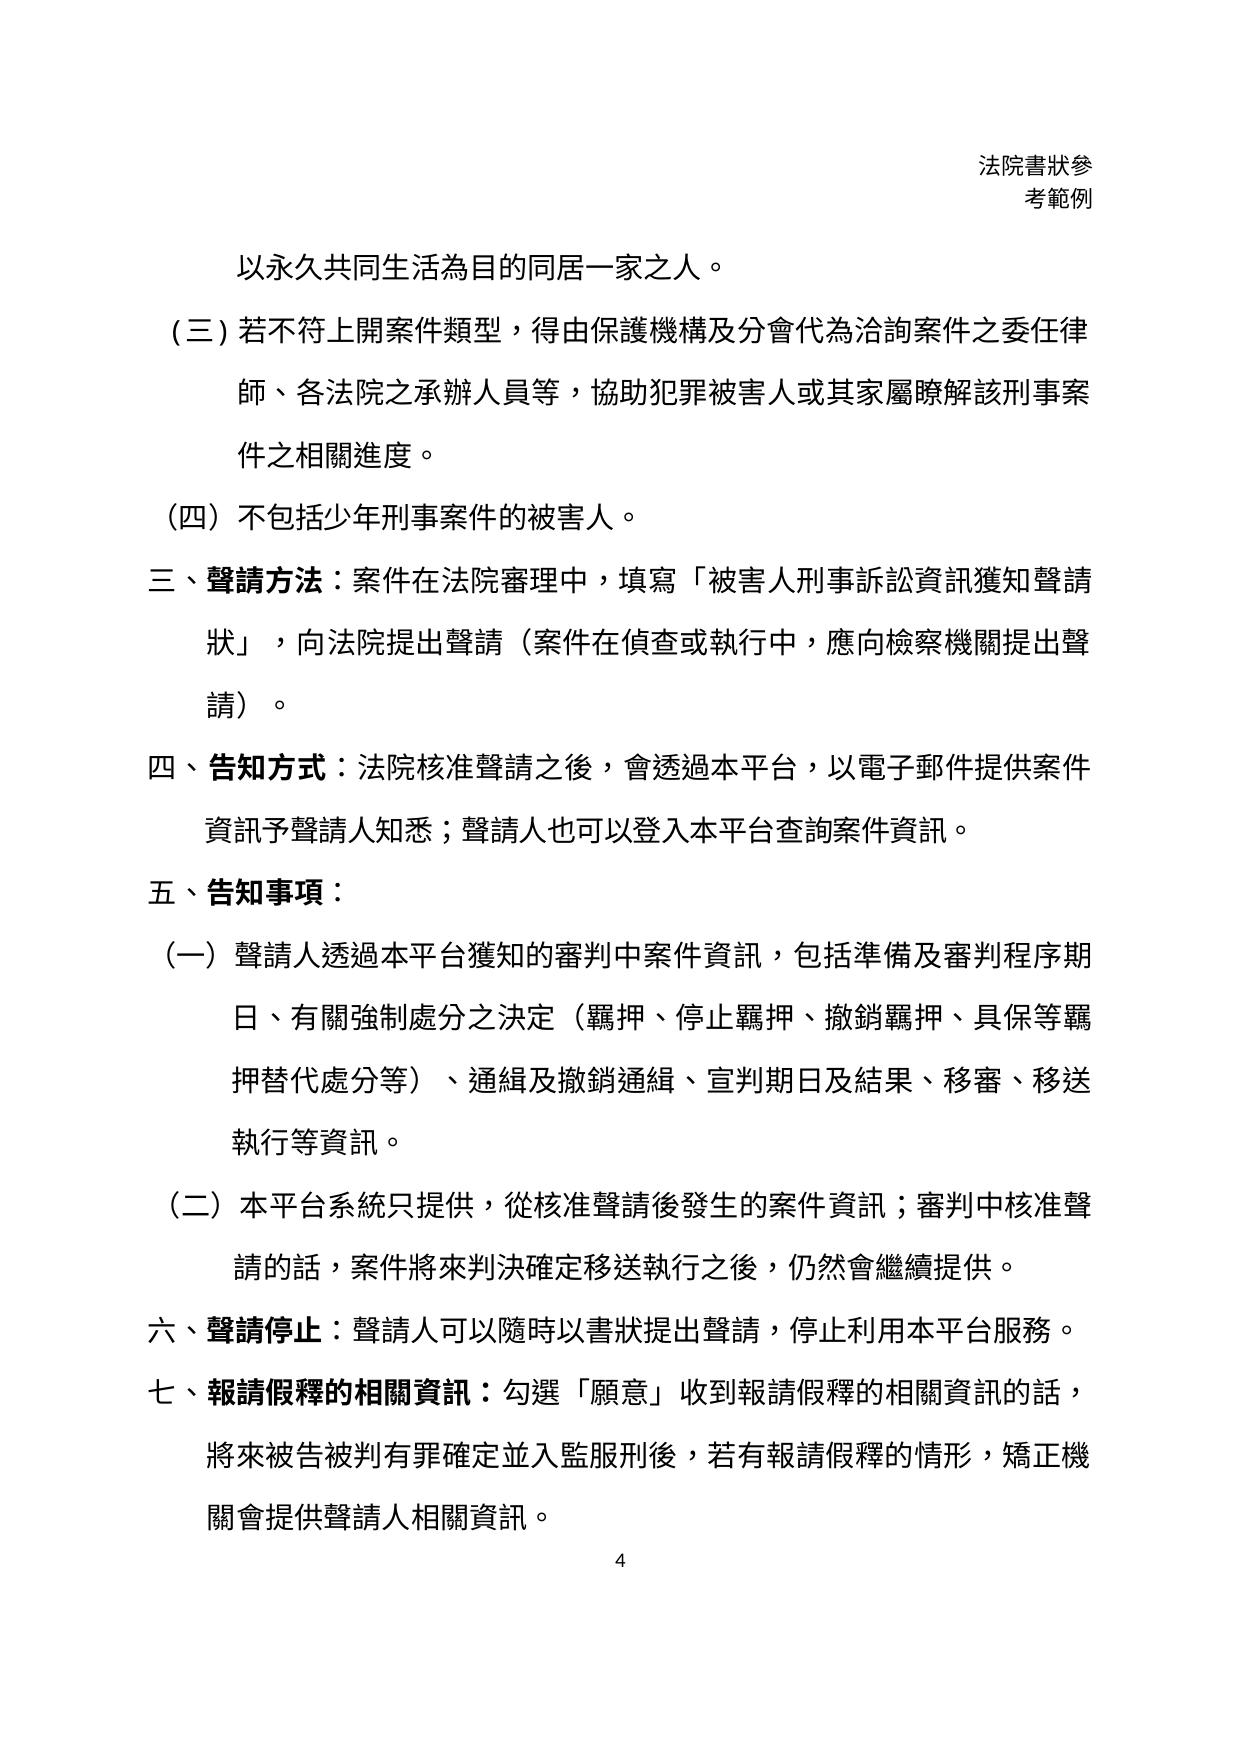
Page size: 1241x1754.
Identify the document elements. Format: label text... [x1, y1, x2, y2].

text 七、報請假釋的相關資訊：勾選「願意」收到報請假釋的相關資訊的話，將來被告被判有罪確定並入監服刑後，若有報請假釋的情形，矯正機關會提供聲請人相關資訊。 [148, 1349, 1092, 1537]
text 以永久共同生活為目的同居一家之人。 [149, 224, 1092, 287]
text 三、聲請方法：案件在法院審理中，填寫「被害人刑事訴訟資訊獲知聲請狀」，向法院提出聲請（案件在偵查或執行中，應向檢察機關提出聲請）。 [148, 537, 1092, 724]
text （二）本平台系統只提供，從核准聲請後發生的案件資訊；審判中核准聲請的話，案件將來判決確定移送執行之後，仍然會繼續提供。 [151, 1162, 1092, 1287]
text （四）不包括少年刑事案件的被害人。 [149, 474, 1092, 537]
text 四、告知方式：法院核准聲請之後，會透過本平台，以電子郵件提供案件資訊予聲請人知悉；聲請人也可以登入本平台查詢案件資訊。 [148, 724, 1092, 849]
text (三) 若不符上開案件類型，得由保護機構及分會代為洽詢案件之委任律師、各法院之承辦人員等，協助犯罪被害人或其家屬瞭解該刑事案件之相關進度。 [149, 287, 1092, 474]
text 六、聲請停止：聲請人可以隨時以書狀提出聲請，停止利用本平台服務。 [148, 1287, 1092, 1349]
text （一）聲請人透過本平台獲知的審判中案件資訊，包括準備及審判程序期日、有關強制處分之決定（羈押、停止羈押、撤銷羈押、具保等羈押替代處分等）、通緝及撤銷通緝、宣判期日及結果、移審、移送執行等資訊。 [147, 912, 1092, 1162]
text 五、告知事項： [148, 849, 1092, 912]
